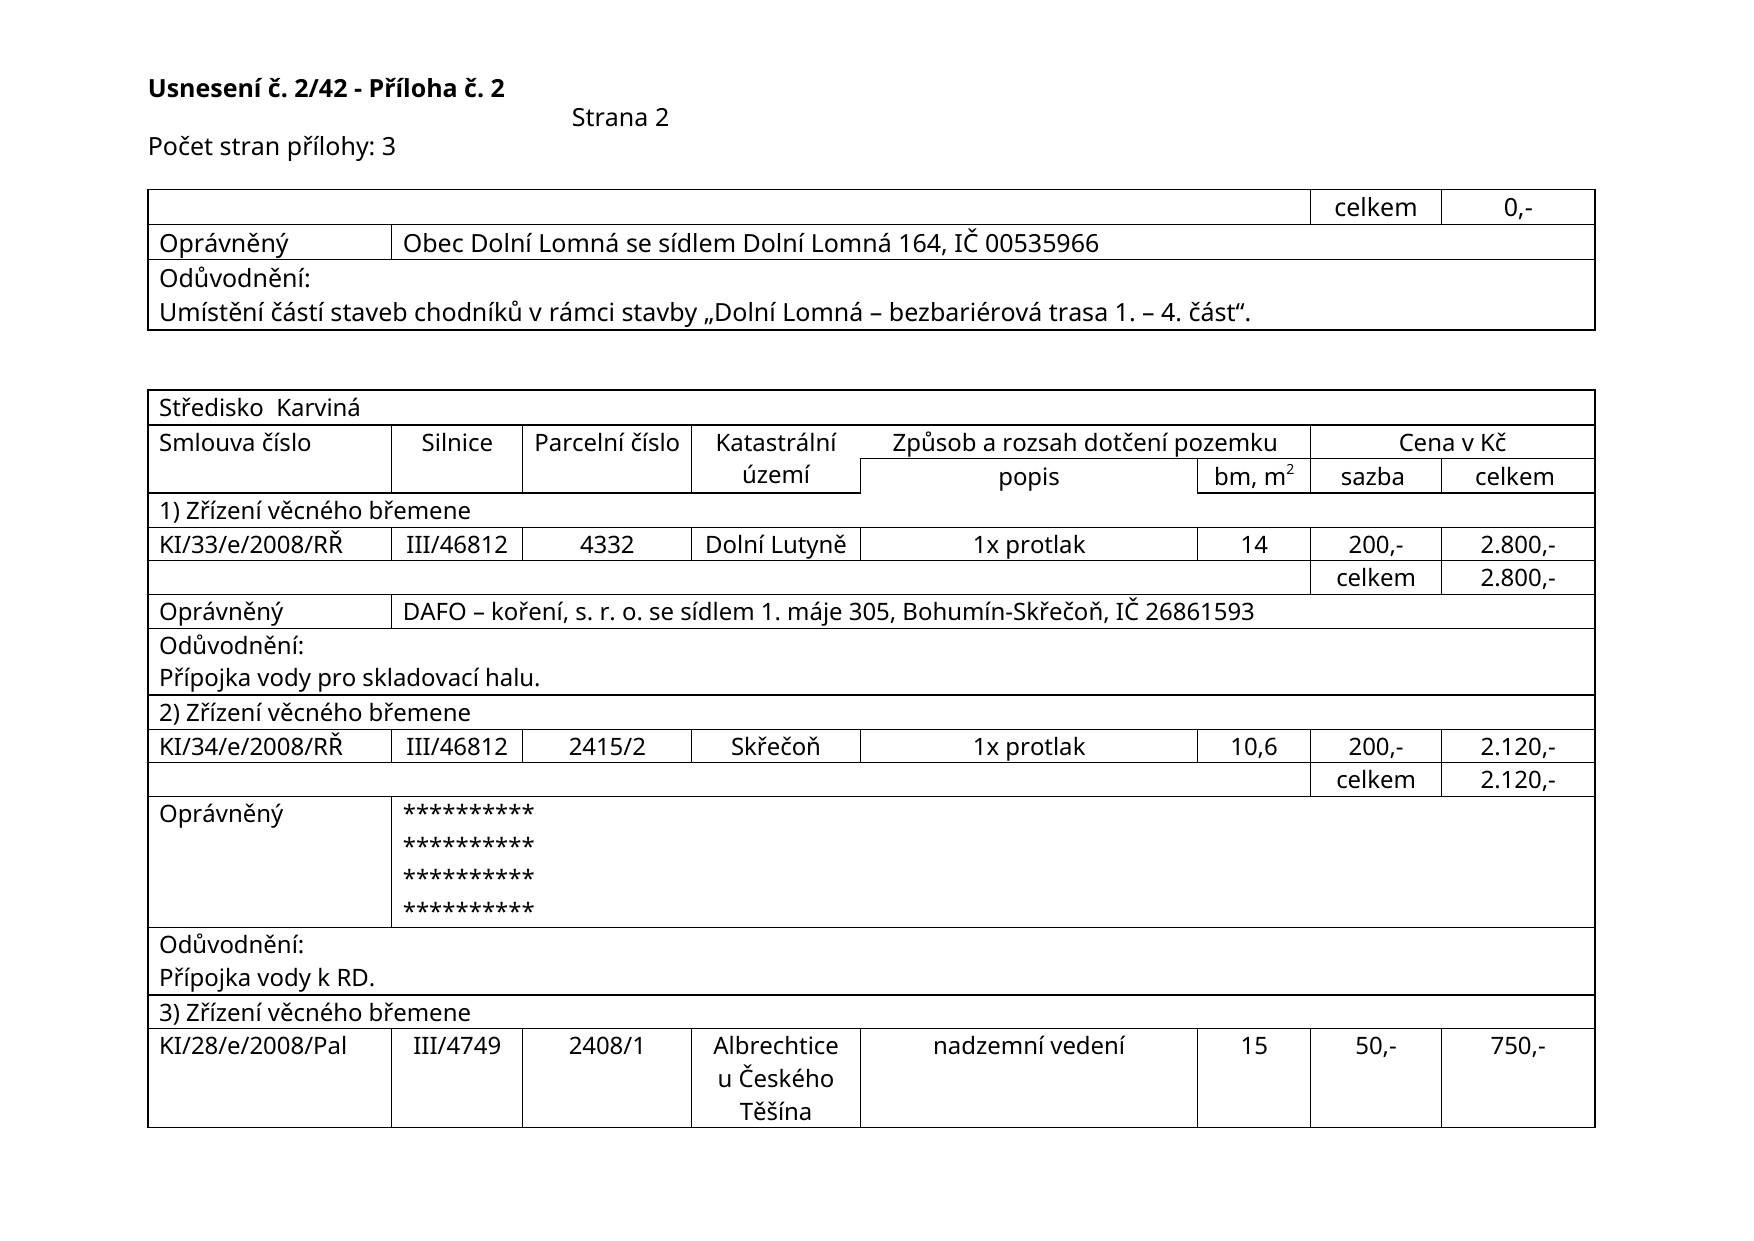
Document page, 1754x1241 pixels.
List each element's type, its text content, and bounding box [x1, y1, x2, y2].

table_cell Odůvodnění: Přípojka vody pro skladovací halu. [149, 629, 1594, 694]
table_header Středisko Karviná [149, 391, 1594, 423]
table_cell III/46812 [392, 528, 522, 560]
table_cell Silnice [392, 426, 522, 492]
table_cell celkem [1311, 561, 1441, 594]
table_cell III/4749 [392, 1029, 522, 1127]
table_cell 1x protlak [861, 528, 1197, 560]
table_cell Oprávněný [149, 595, 391, 627]
table_cell 750,- [1442, 1029, 1594, 1127]
table_cell Parcelní číslo [523, 426, 691, 492]
table_cell 2408/1 [523, 1029, 691, 1127]
table_cell Katastrální území [692, 426, 860, 492]
table_cell 4332 [523, 528, 691, 560]
table_cell sazba [1311, 459, 1441, 492]
table_header Cena v Kč [1311, 426, 1594, 458]
table_cell Smlouva číslo [149, 426, 391, 492]
table_cell 14 [1198, 528, 1310, 560]
table_cell Odůvodnění: Umístění částí staveb chodníků v rámci stavby „Dolní Lomná – bezbariérová trasa 1. – 4. část“. [149, 260, 1594, 328]
table_cell 2) Zřízení věcného břemene [149, 696, 1594, 728]
table_cell popis [861, 459, 1197, 492]
table_cell 1) Zřízení věcného břemene [149, 492, 1594, 527]
table_cell Oprávněný [149, 225, 391, 259]
table_cell KI/33/e/2008/RŘ [149, 528, 391, 560]
table_cell celkem [1311, 763, 1441, 796]
table_cell KI/34/e/2008/RŘ [149, 730, 391, 762]
table_cell Obec Dolní Lomná se sídlem Dolní Lomná 164, IČ 00535966 [392, 225, 1594, 259]
table_cell 0,- [1442, 190, 1594, 224]
table_cell 10,6 [1198, 730, 1310, 762]
table_cell Albrechtice u Českého Těšína [692, 1029, 860, 1127]
table_cell 2.800,- [1442, 528, 1594, 560]
table_cell celkem [1311, 190, 1441, 224]
table_cell 2.120,- [1442, 730, 1594, 762]
table_cell 2.800,- [1442, 561, 1594, 594]
table_cell 200,- [1311, 528, 1441, 560]
table_cell KI/28/e/2008/Pal [149, 1029, 391, 1127]
table_cell nadzemní vedení [861, 1029, 1197, 1127]
table_cell 50,- [1311, 1029, 1441, 1127]
table_cell ********** ********** ********** ********** [392, 797, 1594, 927]
table_cell [149, 763, 1310, 796]
table_cell 1x protlak [861, 730, 1197, 762]
table_cell 15 [1198, 1029, 1310, 1127]
table_header Způsob a rozsah dotčení pozemku [860, 426, 1310, 458]
table_cell bm, m2 [1198, 459, 1310, 492]
table_cell DAFO – koření, s. r. o. se sídlem 1. máje 305, Bohumín-Skřečoň, IČ 26861593 [392, 595, 1594, 627]
table_cell Odůvodnění: Přípojka vody k RD. [149, 928, 1594, 993]
table_cell 2415/2 [523, 730, 691, 762]
table_cell celkem [1442, 459, 1594, 492]
table_cell [149, 561, 1310, 594]
table_cell 3) Zřízení věcného břemene [149, 996, 1594, 1028]
table_cell III/46812 [392, 730, 522, 762]
table_cell Dolní Lutyně [692, 528, 860, 560]
table_cell 2.120,- [1442, 763, 1594, 796]
table_cell Skřečoň [692, 730, 860, 762]
table_cell Oprávněný [149, 797, 391, 927]
table_cell 200,- [1311, 730, 1441, 762]
table_cell [149, 190, 1310, 224]
